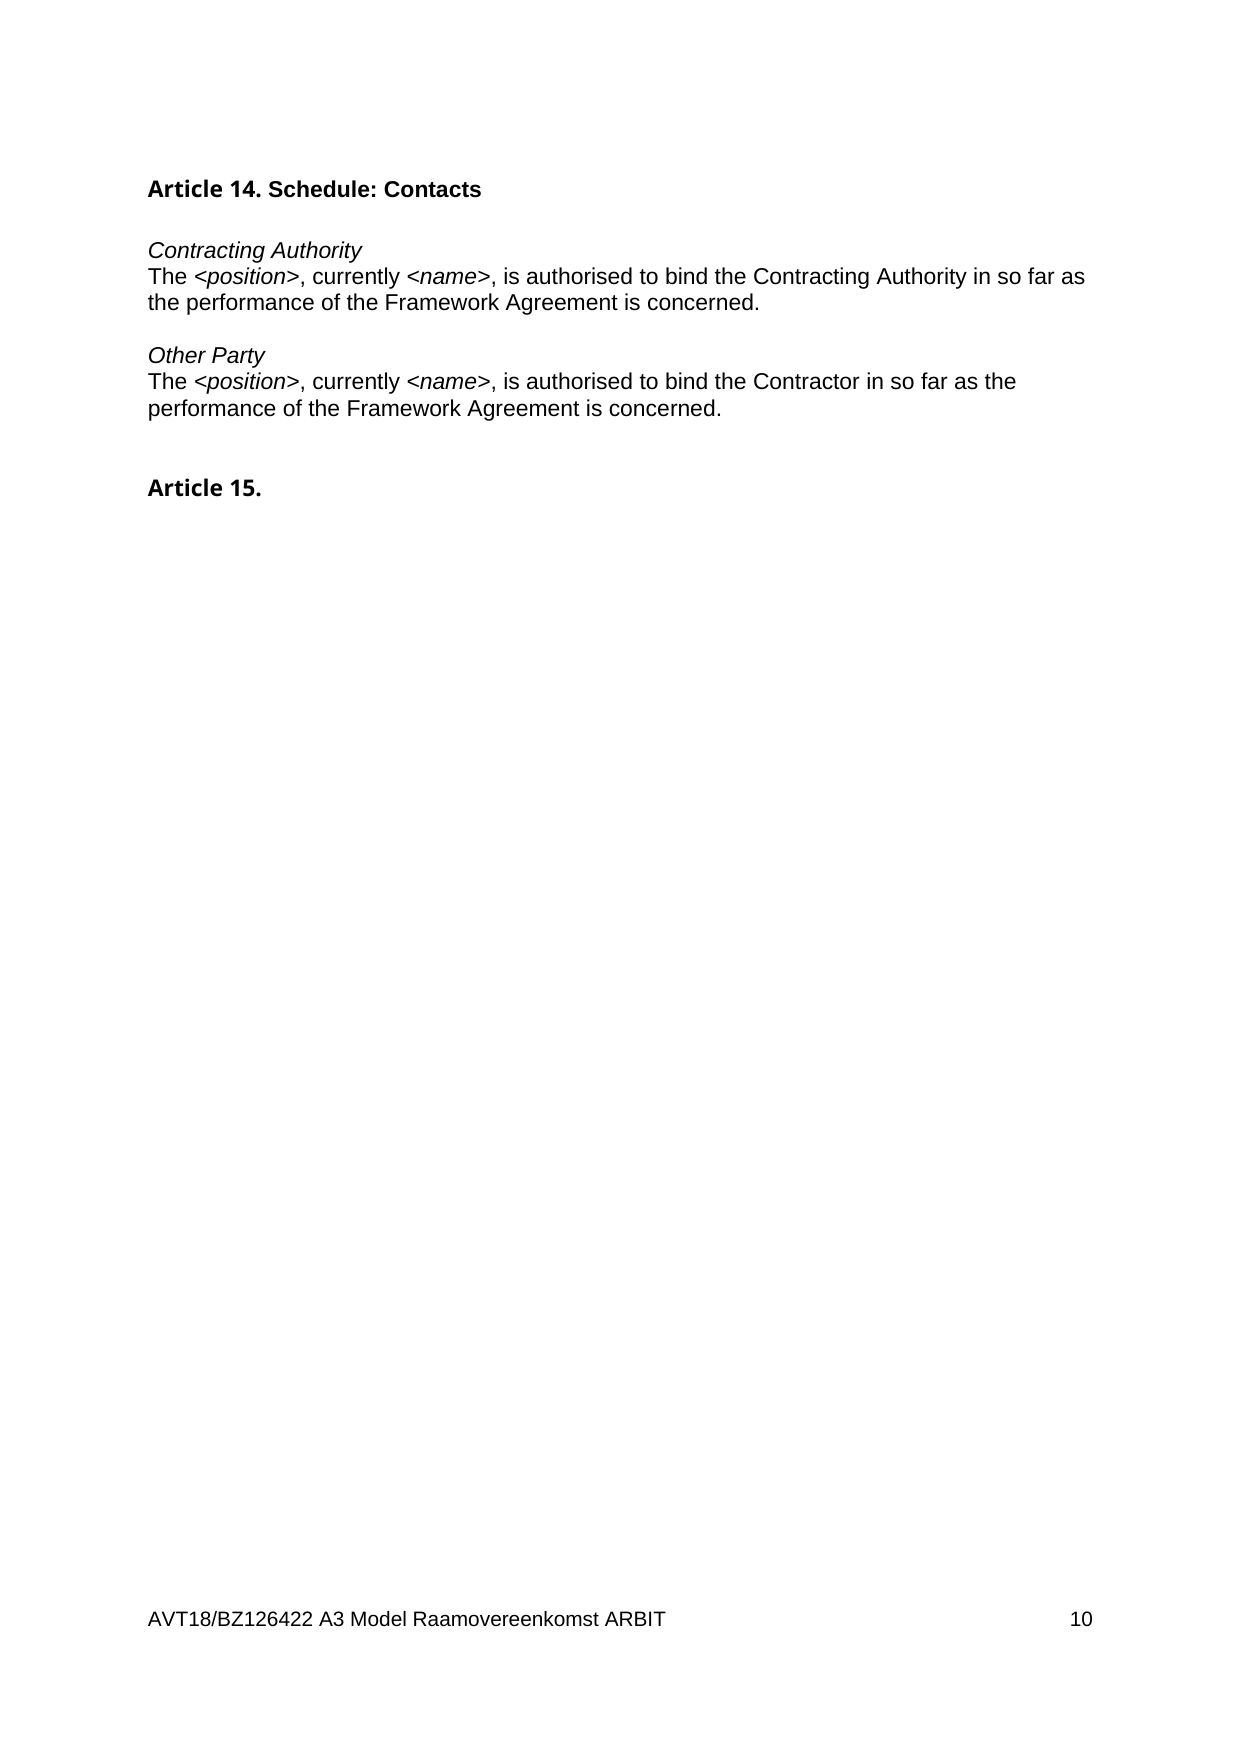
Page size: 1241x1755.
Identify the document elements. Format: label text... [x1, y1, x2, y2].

text Schedule: Contacts [148, 173, 1093, 204]
text Other Party [148, 342, 1093, 368]
text The <position>, currently <name>, is authorised to bind the Contracting Authority in so far as the performance of the Framework Agreement is concerned. [148, 263, 1093, 316]
text Contracting Authority [148, 237, 1093, 263]
text The <position>, currently <name>, is authorised to bind the Contractor in so far as the performance of the Framework Agreement is concerned. [148, 368, 1093, 421]
